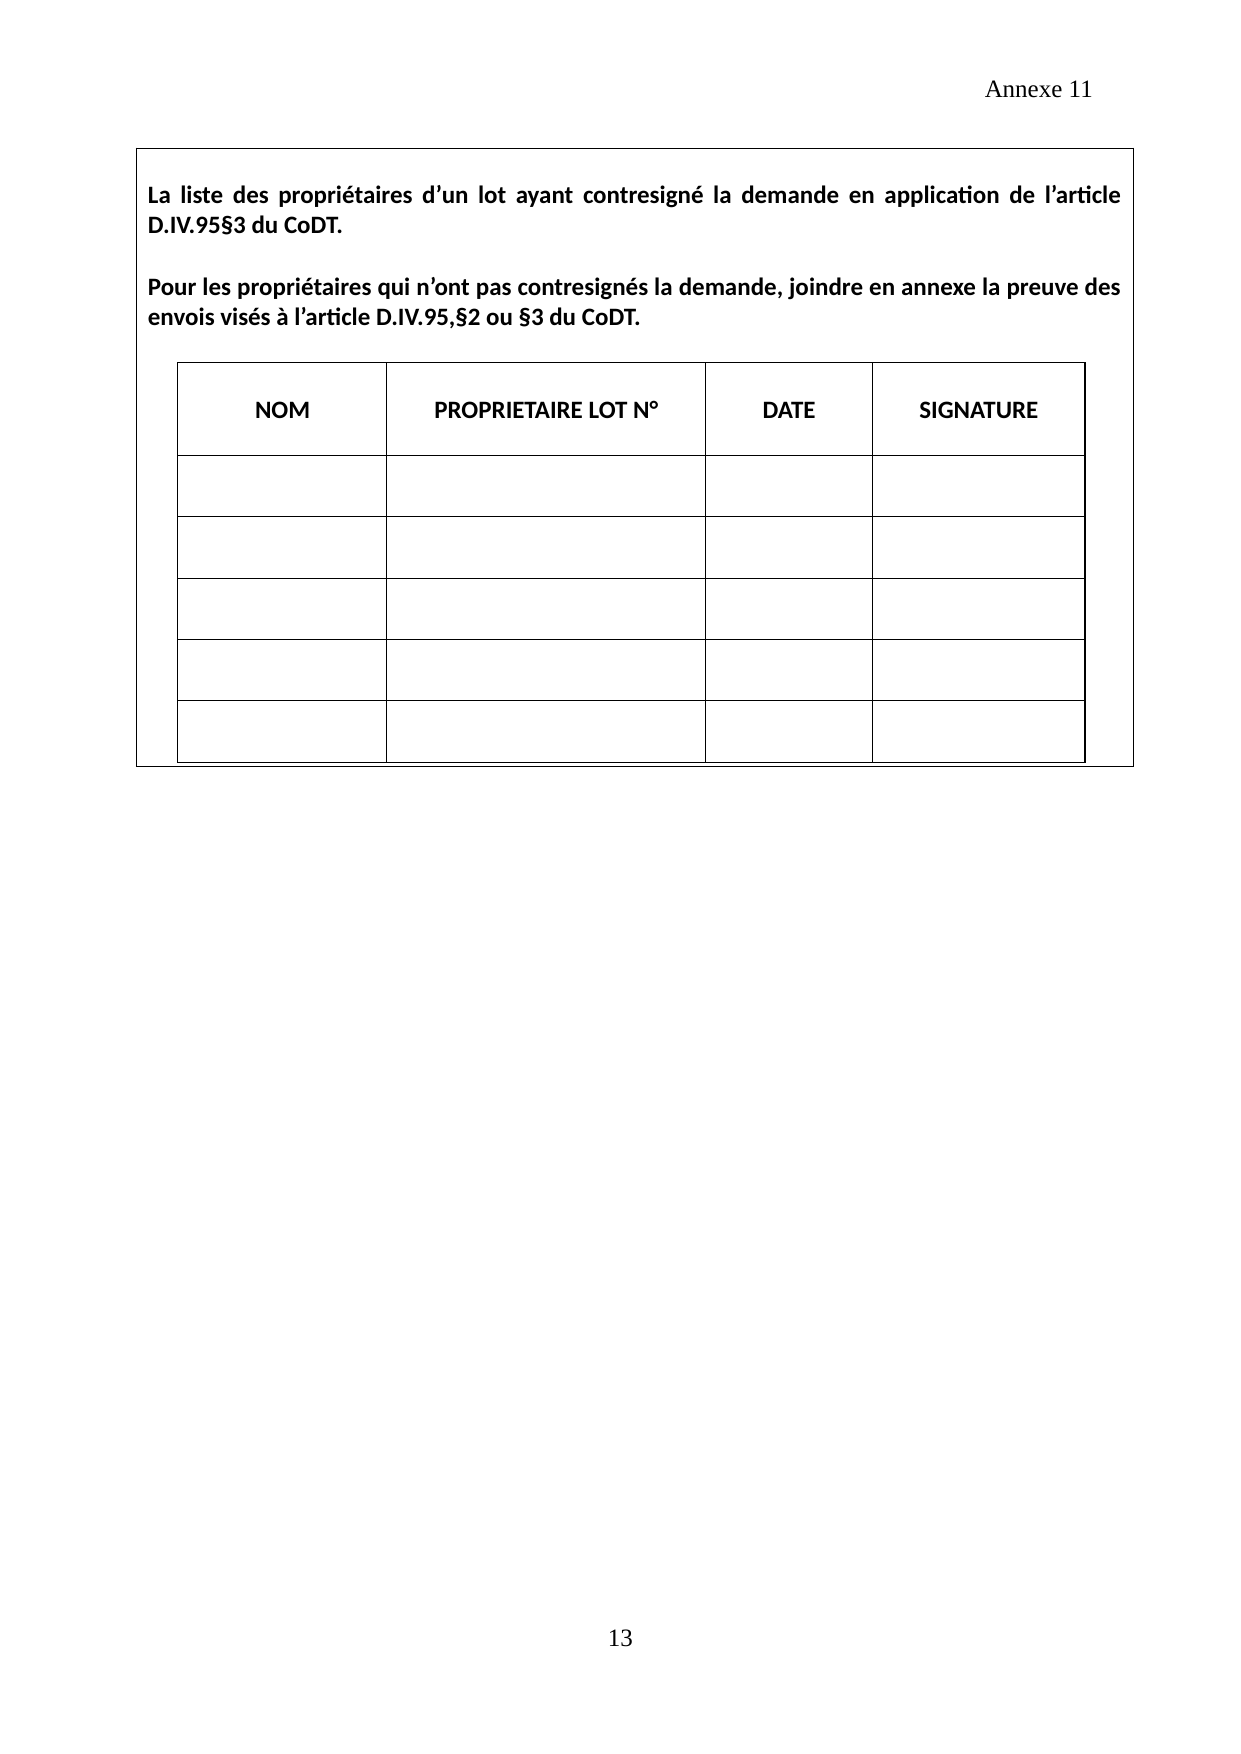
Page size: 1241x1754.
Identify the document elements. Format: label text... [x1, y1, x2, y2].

table_cell [873, 517, 1084, 578]
table_cell [873, 701, 1084, 762]
table_header SIGNATURE [873, 363, 1084, 455]
table_cell [178, 517, 386, 578]
table_cell [706, 579, 872, 639]
table_cell [387, 579, 705, 639]
table_cell [178, 579, 386, 639]
table_cell [873, 456, 1084, 516]
table_cell [387, 456, 705, 516]
table_cell [706, 701, 872, 762]
table_cell [706, 517, 872, 578]
table_cell [178, 701, 386, 762]
table_header NOM [178, 363, 386, 455]
table_cell [178, 456, 386, 516]
table_header La liste des propriétaires d’un lot ayant contresigné la demande en application de l’article D.IV.95§3 du CoDT. Pour les propriétaires qui n’ont pas contresignés la demande, joindre en annexe la preuve des envois visés à l’article D.IV.95,§2 ou §3 du CoDT. [137, 149, 1133, 766]
table_cell [873, 579, 1084, 639]
table_header DATE [706, 363, 872, 455]
table_cell [387, 517, 705, 578]
table_cell [387, 640, 705, 700]
table_cell [706, 640, 872, 700]
table_header PROPRIETAIRE LOT N° [387, 363, 705, 455]
table_cell [706, 456, 872, 516]
table_cell [873, 640, 1084, 700]
table_cell [387, 701, 705, 762]
table_cell [178, 640, 386, 700]
